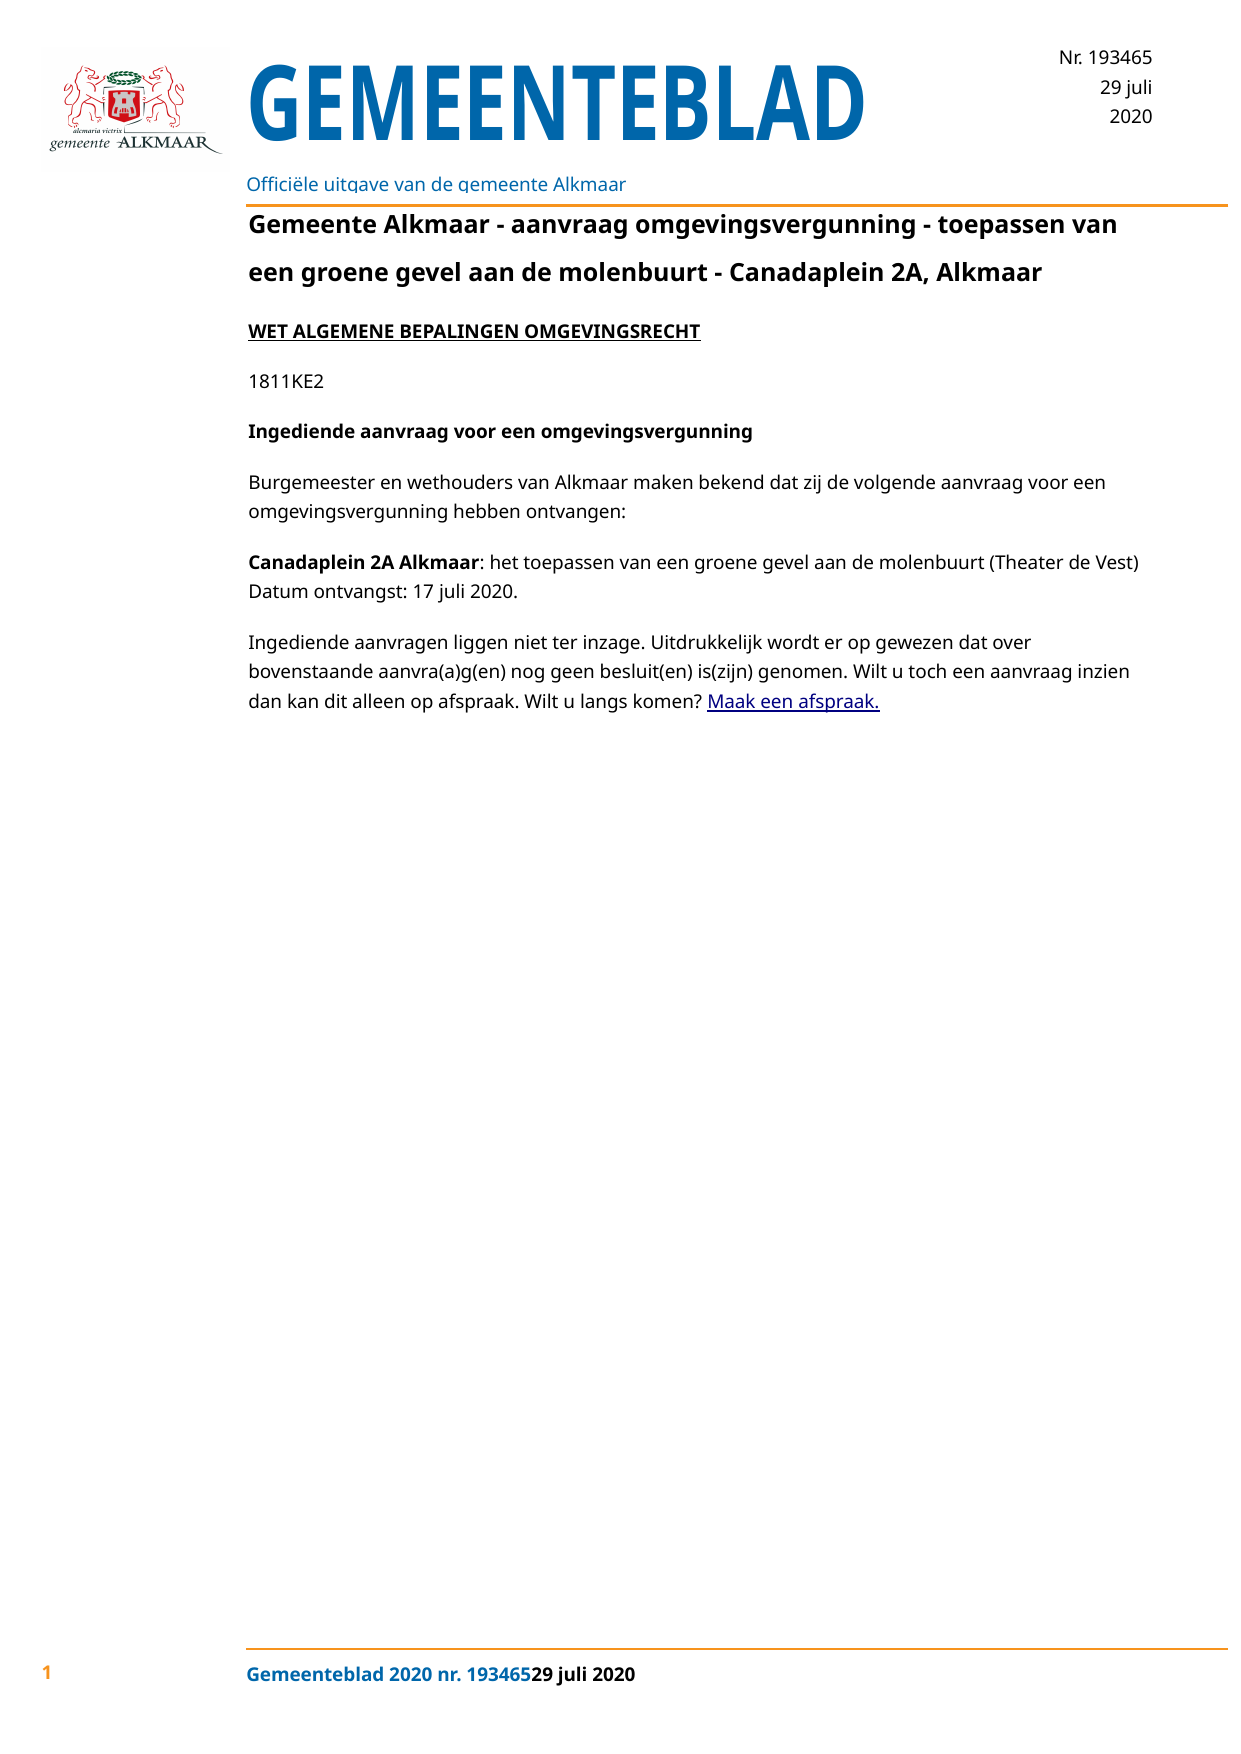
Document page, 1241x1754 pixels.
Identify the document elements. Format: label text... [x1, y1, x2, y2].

text Ingediende aanvragen liggen niet ter inzage. Uitdrukkelijk wordt er op gewezen dat over bovenstaande aanvra(a)g(en) nog geen besluit(en) is(zijn) genomen. Wilt u toch een aanvraag inzien dan kan dit alleen op afspraak. Wilt u langs komen? Maak een afspraak. [248, 629, 1152, 714]
text WET ALGEMENE BEPALINGEN OMGEVINGSRECHT [248, 318, 1152, 344]
text Gemeente Alkmaar - aanvraag omgevingsvergunning - toepassen van een groene gevel aan de molenbuurt - Canadaplein 2A, Alkmaar [248, 207, 1152, 288]
text 1811KE2 [248, 368, 1152, 394]
picture [41, 47, 231, 172]
text Burgemeester en wethouders van Alkmaar maken bekend dat zij de volgende aanvraag voor een omgevingsvergunning hebben ontvangen: [248, 469, 1152, 524]
text Ingediende aanvraag voor een omgevingsvergunning [248, 419, 1152, 444]
text Canadaplein 2A Alkmaar: het toepassen van een groene gevel aan de molenbuurt (Theater de Vest) Datum ontvangst: 17 juli 2020. [248, 549, 1152, 604]
